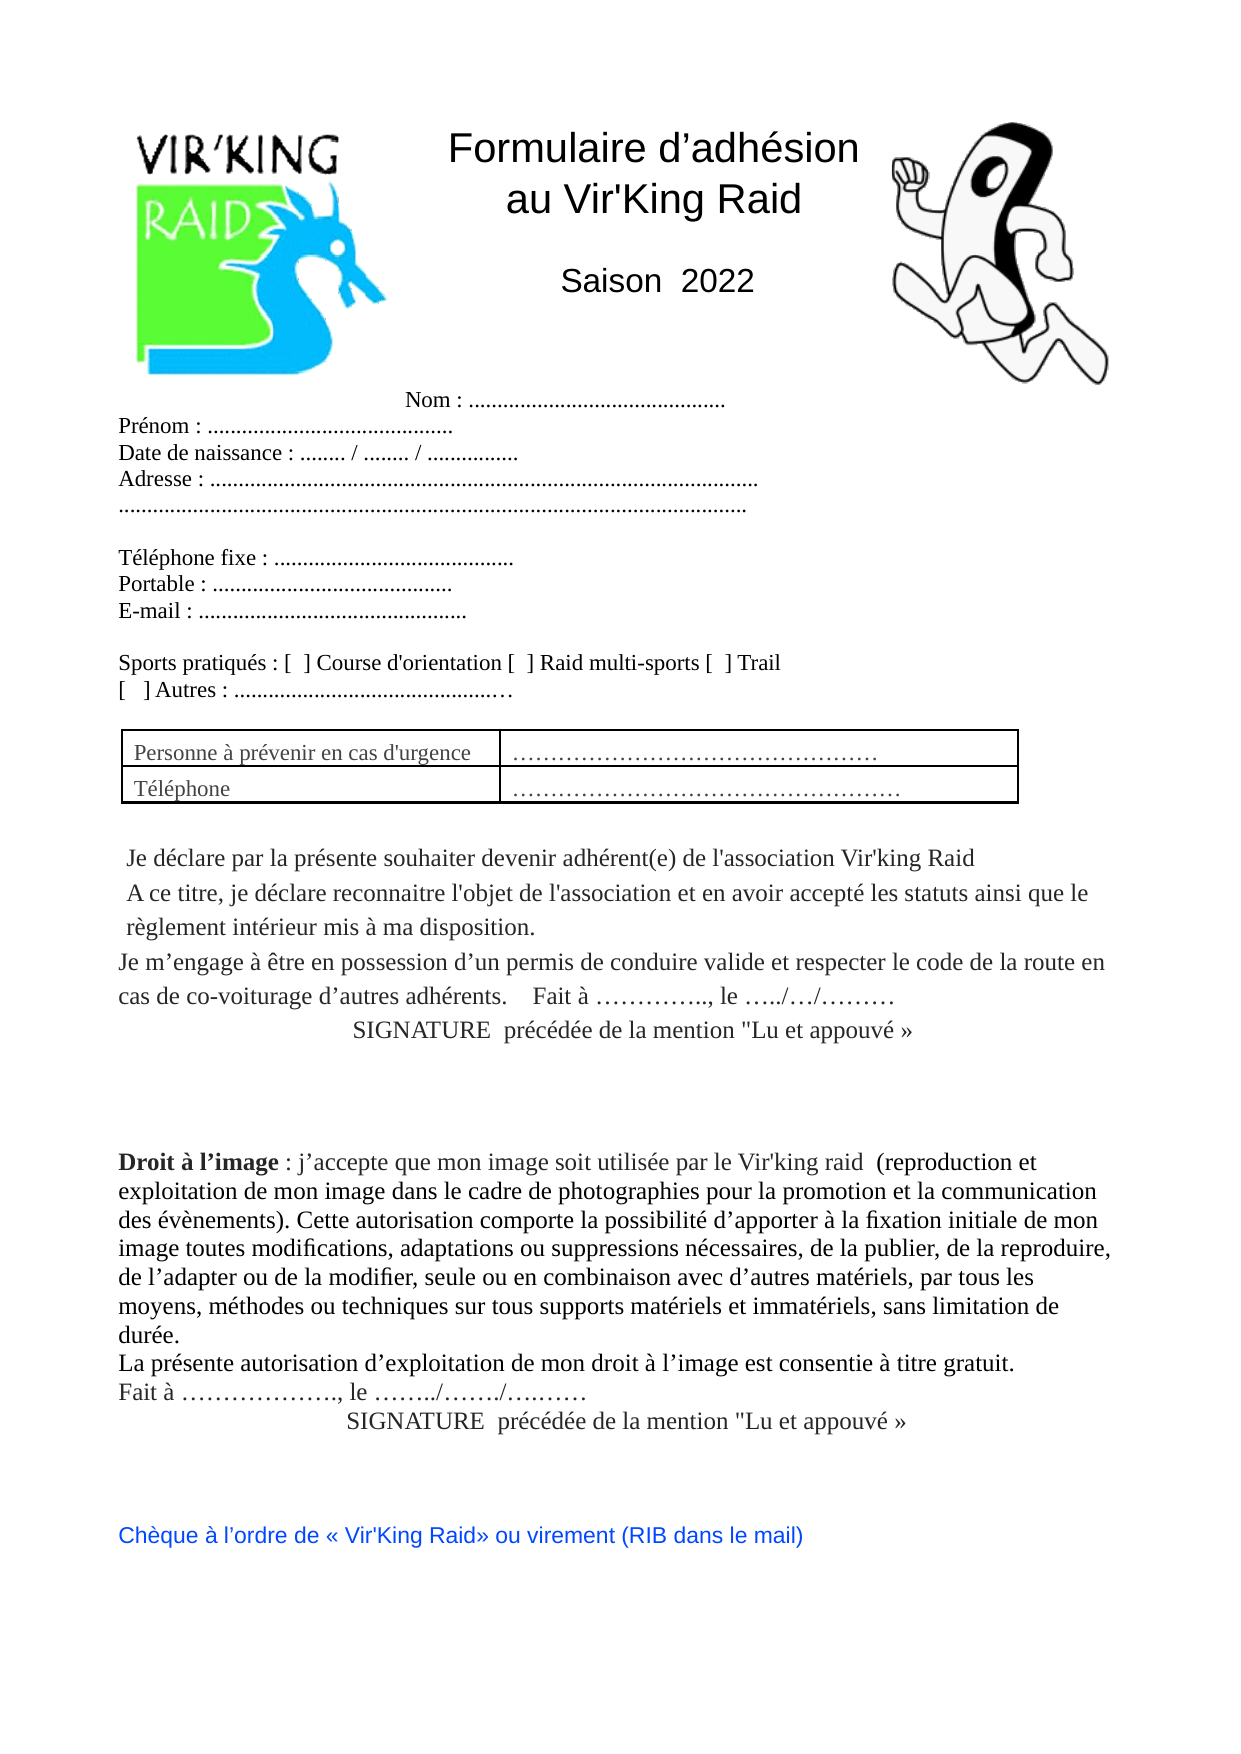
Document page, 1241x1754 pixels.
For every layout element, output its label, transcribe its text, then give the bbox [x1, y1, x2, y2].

text [118, 261, 126, 300]
text Fait à ………………., le ……../……./….…… [118, 1377, 1122, 1406]
table_cell …………………………………………… [501, 767, 1017, 801]
text La présente autorisation d’exploitation de mon droit à l’image est consentie à titre gratuit. [118, 1348, 1122, 1377]
text Adresse : ................................................................................................ [118, 465, 1122, 491]
text Saison 2022 [405, 261, 891, 300]
text Date de naissance : ........ / ........ / ................ [118, 439, 1122, 465]
text Droit à l’image : j’accepte que mon image soit utilisée par le Vir'king raid (reproduction et exploitation de mon image dans le cadre de photographies pour la promotion et la communication des évènements). Cette autorisation comporte la possibilité d’apporter à la ﬁxation initiale de mon image toutes modiﬁcations, adaptations ou suppressions nécessaires, de la publier, de la reproduire, de l’adapter ou de la modiﬁer, seule ou en combinaison avec d’autres matériels, par tous les moyens, méthodes ou techniques sur tous supports matériels et immatériels, sans limitation de durée. [118, 1147, 1122, 1348]
text Prénom : ........................................... [118, 412, 1122, 439]
text Je m’engage à être en possession d’un permis de conduire valide et respecter le code de la route en cas de co-voiturage d’autres adhérents. Fait à ………….., le …../…/……… [118, 941, 1122, 1010]
text Chèque à l’ordre de « Vir'King Raid» ou virement (RIB dans le mail) [118, 1522, 1122, 1548]
text A ce titre, je déclare reconnaitre l'objet de l'association et en avoir accepté les statuts ainsi que le règlement intérieur mis à ma disposition. [126, 872, 1122, 941]
text [118, 175, 126, 223]
text E-mail : ............................................... [118, 597, 1122, 623]
text SIGNATURE précédée de la mention "Lu et appouvé » [118, 1406, 1122, 1435]
picture [891, 122, 1119, 386]
text Portable : .......................................... [118, 570, 1122, 597]
text .............................................................................................................. [118, 491, 1122, 518]
table_header Personne à prévenir en cas d'urgence [123, 731, 499, 765]
table_header ………………………………………… [501, 731, 1017, 765]
table_cell Téléphone [123, 767, 499, 801]
text au Vir'King Raid [405, 175, 891, 223]
text Nom : ............................................. [118, 386, 1122, 412]
text Formulaire d’adhésion [118, 118, 1122, 175]
text Téléphone fixe : .......................................... [118, 544, 1122, 570]
text SIGNATURE précédée de la mention "Lu et appouvé » [118, 1010, 1122, 1044]
picture [126, 122, 405, 392]
text Sports pratiqués : [ ] Course d'orientation [ ] Raid multi-sports [ ] Trail [118, 649, 1122, 676]
text Je déclare par la présente souhaiter devenir adhérent(e) de l'association Vir'king Raid [126, 838, 1122, 872]
text [ ] Autres : .............................................… [118, 676, 1122, 702]
